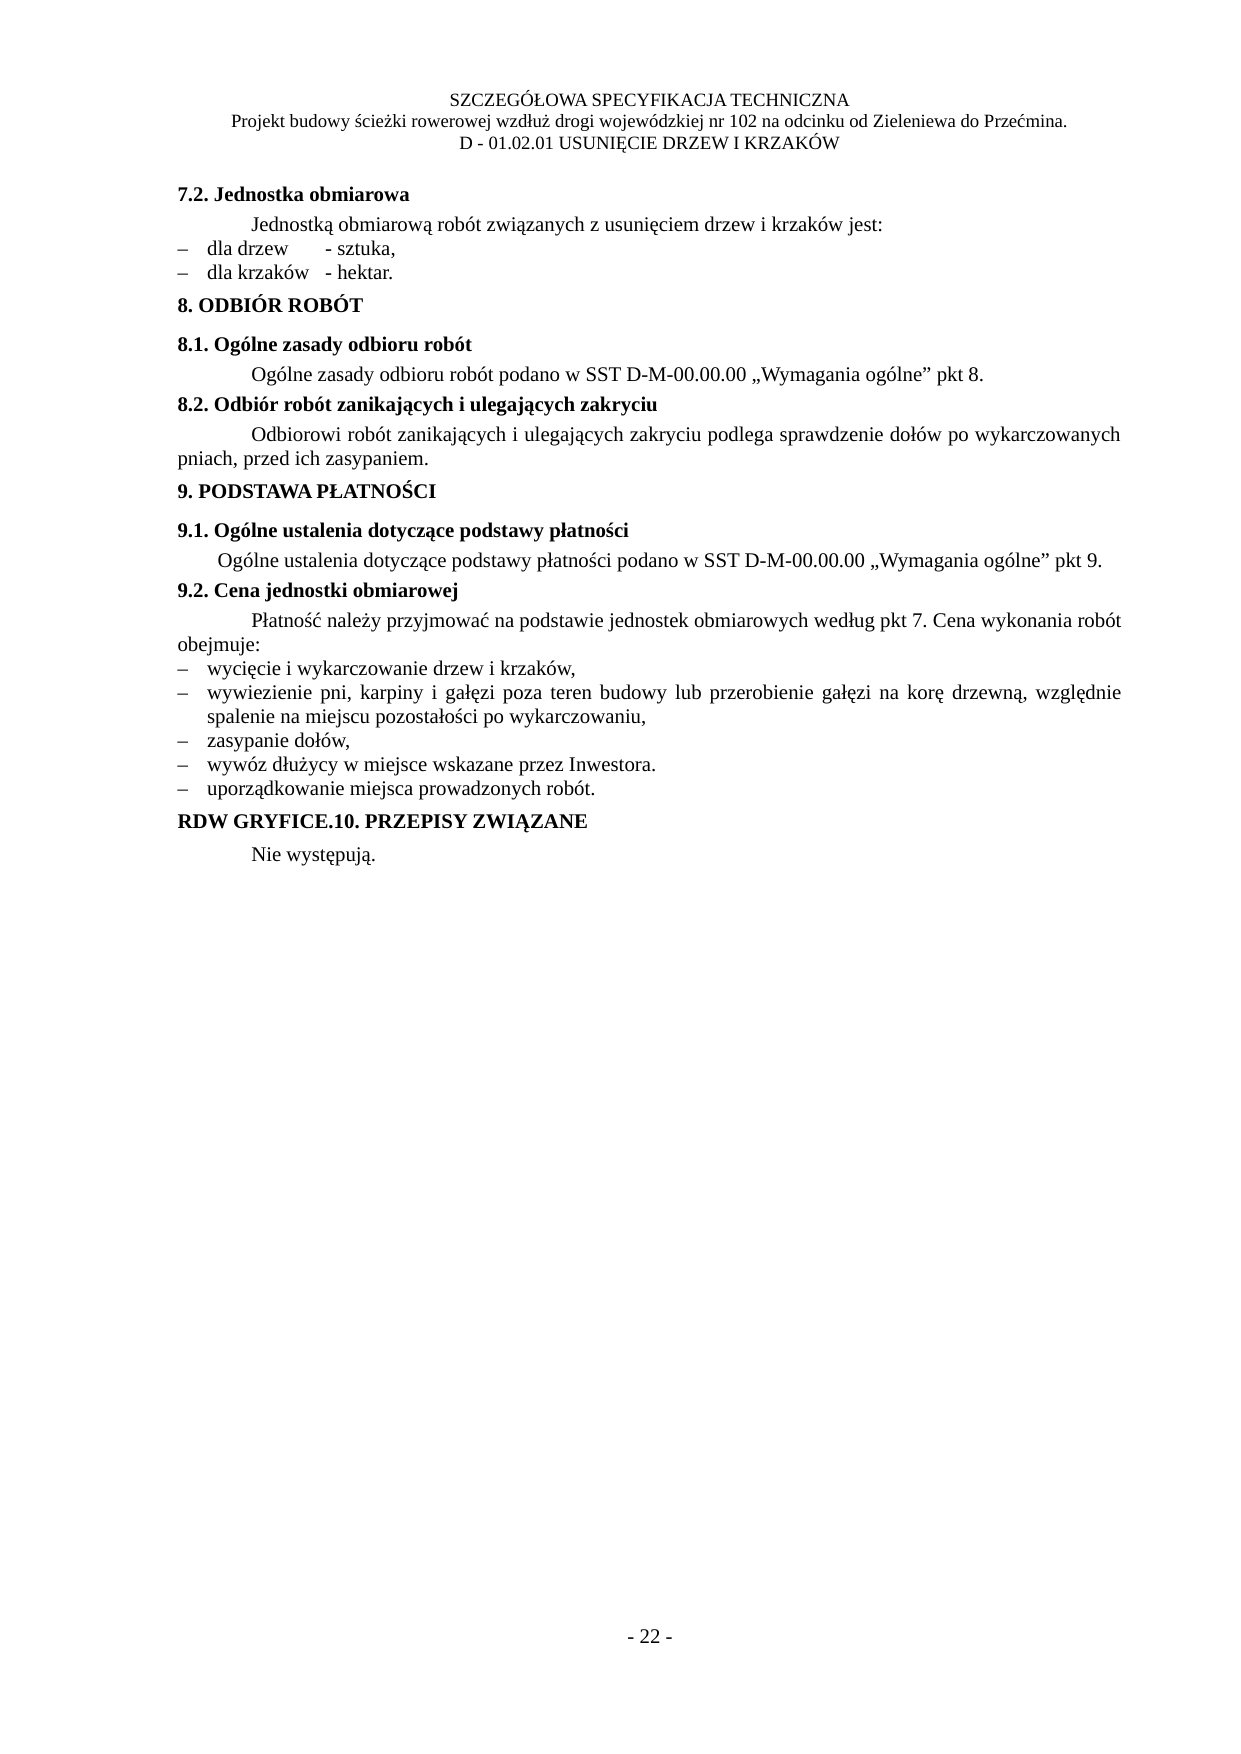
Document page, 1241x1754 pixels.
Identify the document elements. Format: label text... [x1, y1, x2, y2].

subtitle 9. PODSTAWA PŁATNOŚCI [177, 479, 1122, 503]
list wycięcie i wykarczowanie drzew i krzaków, [177, 656, 1122, 680]
subtitle 9.2. Cena jednostki obmiarowej [177, 577, 1122, 602]
text Nie występują. [177, 842, 1122, 866]
subtitle RDW Gryfice.10. przepisy związane [177, 809, 1122, 833]
text Ogólne zasady odbioru robót podano w SST D-M-00.00.00 „Wymagania ogólne” pkt 8. [177, 362, 1122, 386]
list wywiezienie pni, karpiny i gałęzi poza teren budowy lub przerobienie gałęzi na korę drzewną, względnie spalenie na miejscu pozostałości po wykarczowaniu, [177, 680, 1122, 728]
subtitle 8.1. Ogólne zasady odbioru robót [177, 332, 1122, 356]
subtitle 9.1. Ogólne ustalenia dotyczące podstawy płatności [177, 517, 1122, 542]
list wywóz dłużycy w miejsce wskazane przez Inwestora. [177, 752, 1122, 776]
text Płatność należy przyjmować na podstawie jednostek obmiarowych według pkt 7. Cena wykonania robót obejmuje: [177, 607, 1122, 656]
list uporządkowanie miejsca prowadzonych robót. [177, 776, 1122, 800]
text Jednostką obmiarową robót związanych z usunięciem drzew i krzaków jest: [177, 212, 1122, 236]
list zasypanie dołów, [177, 728, 1122, 752]
text Odbiorowi robót zanikających i ulegających zakryciu podlega sprawdzenie dołów po wykarczowanych pniach, przed ich zasypaniem. [177, 422, 1122, 470]
subtitle 7.2. Jednostka obmiarowa [177, 182, 1122, 206]
subtitle 8. ODBIÓR ROBÓT [177, 293, 1122, 317]
text Ogólne ustalenia dotyczące podstawy płatności podano w SST D-M-00.00.00 „Wymagania ogólne” pkt 9. [217, 547, 1122, 572]
subtitle 8.2. Odbiór robót zanikających i ulegających zakryciu [177, 392, 1122, 416]
list dla drzew - sztuka, [177, 236, 1122, 260]
list dla krzaków - hektar. [177, 260, 1122, 284]
